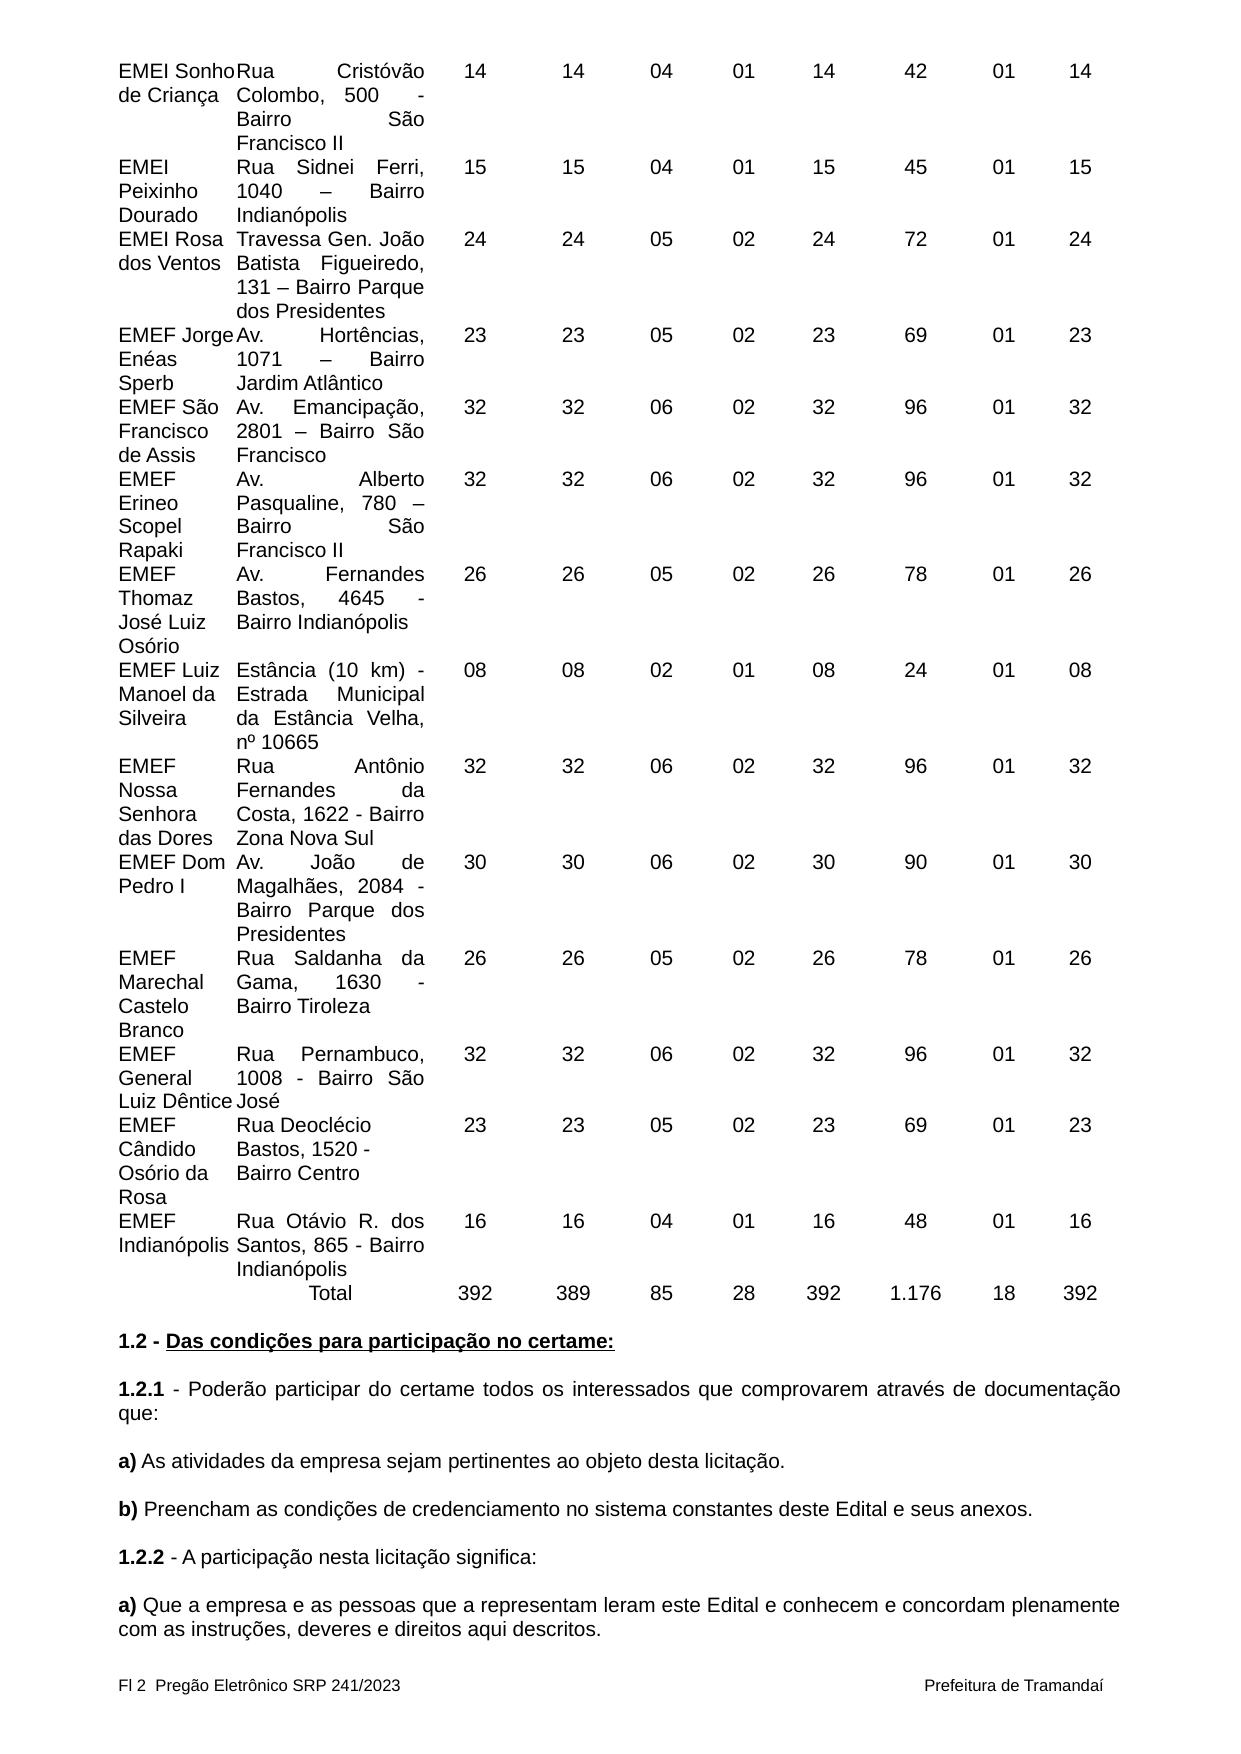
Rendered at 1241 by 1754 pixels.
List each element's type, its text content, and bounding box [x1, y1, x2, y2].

table_cell Rua Deoclécio Bastos, 1520 - Bairro Centro [236, 1113, 424, 1209]
table_cell 32 [425, 395, 526, 466]
table_cell 23 [1039, 1113, 1122, 1209]
table_cell 32 [526, 466, 621, 562]
table_cell 16 [425, 1209, 526, 1281]
table_cell Av. Emancipação, 2801 – Bairro São Francisco [236, 395, 424, 466]
table_cell 04 [621, 59, 702, 155]
table_cell 01 [702, 59, 785, 155]
table_cell 06 [621, 395, 702, 466]
table_cell 06 [621, 466, 702, 562]
table_cell 23 [526, 323, 621, 394]
table_cell 32 [425, 754, 526, 850]
table_cell 01 [969, 562, 1039, 658]
table_cell 14 [526, 59, 621, 155]
table_cell 30 [1039, 850, 1122, 946]
table_cell 32 [526, 754, 621, 850]
table_cell 26 [526, 562, 621, 658]
table_cell 30 [785, 850, 862, 946]
table_cell 02 [702, 1041, 785, 1113]
table_cell 23 [785, 323, 862, 394]
table_cell 01 [702, 1209, 785, 1281]
table_cell 28 [702, 1281, 785, 1305]
table_cell 72 [862, 227, 969, 323]
table_cell EMEF Nossa Senhora das Dores [118, 754, 236, 850]
table_cell 01 [969, 1041, 1039, 1113]
table_cell Rua Sidnei Ferri, 1040 – Bairro Indianópolis [236, 155, 424, 227]
table_cell 24 [1039, 227, 1122, 323]
table_cell 32 [785, 754, 862, 850]
text 1.2.2 - A participação nesta licitação significa: [118, 1544, 1122, 1568]
table_cell 32 [1039, 754, 1122, 850]
table_cell 01 [969, 658, 1039, 754]
table_cell 02 [702, 946, 785, 1041]
table_cell 01 [969, 850, 1039, 946]
table_cell 15 [785, 155, 862, 227]
table_cell 26 [1039, 946, 1122, 1041]
table_cell 30 [425, 850, 526, 946]
table_cell 14 [425, 59, 526, 155]
table_cell 01 [969, 1113, 1039, 1209]
table_cell 1.176 [862, 1281, 969, 1305]
table_cell EMEF Luiz Manoel da Silveira [118, 658, 236, 754]
table_cell 26 [425, 562, 526, 658]
table_cell Av. Alberto Pasqualine, 780 – Bairro São Francisco II [236, 466, 424, 562]
table_cell EMEF Thomaz José Luiz Osório [118, 562, 236, 658]
table_cell 08 [1039, 658, 1122, 754]
text a) Que a empresa e as pessoas que a representam leram este Edital e conhecem e concordam plenamente com as instruções, deveres e direitos aqui descritos. [118, 1592, 1122, 1640]
table_cell 02 [702, 466, 785, 562]
table_cell 01 [969, 946, 1039, 1041]
table_cell Travessa Gen. João Batista Figueiredo, 131 – Bairro Parque dos Presidentes [236, 227, 424, 323]
table_cell 23 [785, 1113, 862, 1209]
table_cell Av. João de Magalhães, 2084 - Bairro Parque dos Presidentes [236, 850, 424, 946]
table_cell 04 [621, 1209, 702, 1281]
table_cell Av. Fernandes Bastos, 4645 - Bairro Indianópolis [236, 562, 424, 658]
table_cell 02 [702, 562, 785, 658]
table_cell EMEF Marechal Castelo Branco [118, 946, 236, 1041]
table_cell 78 [862, 946, 969, 1041]
table_cell 23 [425, 1113, 526, 1209]
table_cell 96 [862, 1041, 969, 1113]
table_cell 32 [526, 1041, 621, 1113]
table_cell 32 [785, 466, 862, 562]
table_cell 24 [526, 227, 621, 323]
table_cell 01 [969, 395, 1039, 466]
table_cell 32 [785, 1041, 862, 1113]
table_cell 02 [702, 754, 785, 850]
table_cell 15 [425, 155, 526, 227]
table_cell EMEF Erineo Scopel Rapaki [118, 466, 236, 562]
table_cell EMEF Cândido Osório da Rosa [118, 1113, 236, 1209]
table_cell Rua Otávio R. dos Santos, 865 - Bairro Indianópolis [236, 1209, 424, 1281]
table_cell 96 [862, 395, 969, 466]
table_cell 32 [1039, 466, 1122, 562]
table_cell 02 [702, 1113, 785, 1209]
table_cell 69 [862, 323, 969, 394]
table_cell 16 [1039, 1209, 1122, 1281]
table_cell 392 [785, 1281, 862, 1305]
table_cell EMEI Sonho de Criança [118, 59, 236, 155]
table_cell 42 [862, 59, 969, 155]
table_cell 04 [621, 155, 702, 227]
table_cell 24 [785, 227, 862, 323]
table_cell 96 [862, 754, 969, 850]
table_cell 02 [702, 227, 785, 323]
table_cell 06 [621, 850, 702, 946]
table_cell 05 [621, 323, 702, 394]
table_cell 01 [969, 155, 1039, 227]
table_cell 392 [425, 1281, 526, 1305]
table_cell 08 [526, 658, 621, 754]
table_cell 23 [526, 1113, 621, 1209]
text a) As atividades da empresa sejam pertinentes ao objeto desta licitação. [118, 1449, 1122, 1473]
table_cell Rua Antônio Fernandes da Costa, 1622 - Bairro Zona Nova Sul [236, 754, 424, 850]
table_cell 05 [621, 1113, 702, 1209]
table_cell 05 [621, 562, 702, 658]
table_cell EMEF Indianópolis [118, 1209, 236, 1281]
table_cell 85 [621, 1281, 702, 1305]
table_cell Rua Saldanha da Gama, 1630 - Bairro Tiroleza [236, 946, 424, 1041]
table_cell 96 [862, 466, 969, 562]
table_cell 32 [785, 395, 862, 466]
table_cell 01 [969, 466, 1039, 562]
text 1.2.1 - Poderão participar do certame todos os interessados que comprovarem através de documentação que: [118, 1377, 1122, 1425]
table_cell 02 [702, 323, 785, 394]
table_cell 08 [785, 658, 862, 754]
table_cell 24 [862, 658, 969, 754]
table_cell EMEF General Luiz Dêntice [118, 1041, 236, 1113]
table_cell 14 [1039, 59, 1122, 155]
table_cell 392 [1039, 1281, 1122, 1305]
table_cell 24 [425, 227, 526, 323]
table_cell EMEF Jorge Enéas Sperb [118, 323, 236, 394]
table_cell 02 [621, 658, 702, 754]
table_cell 05 [621, 946, 702, 1041]
table_cell 15 [1039, 155, 1122, 227]
text b) Preencham as condições de credenciamento no sistema constantes deste Edital e seus anexos. [118, 1497, 1122, 1521]
table_cell 18 [969, 1281, 1039, 1305]
table_cell 32 [526, 395, 621, 466]
table_cell 14 [785, 59, 862, 155]
table_cell 26 [526, 946, 621, 1041]
text 1.2 - Das condições para participação no certame: [118, 1329, 1122, 1353]
table_cell [118, 1281, 236, 1305]
table_cell 02 [702, 850, 785, 946]
table_cell 32 [425, 466, 526, 562]
table_cell 02 [702, 395, 785, 466]
table_cell EMEI Rosa dos Ventos [118, 227, 236, 323]
table_cell 01 [702, 155, 785, 227]
table_cell Av. Hortências, 1071 – Bairro Jardim Atlântico [236, 323, 424, 394]
table_cell EMEF Dom Pedro I [118, 850, 236, 946]
table_cell 01 [702, 658, 785, 754]
table_cell 389 [526, 1281, 621, 1305]
table_cell 23 [425, 323, 526, 394]
table_cell 32 [1039, 395, 1122, 466]
table_cell 06 [621, 1041, 702, 1113]
table_cell 48 [862, 1209, 969, 1281]
table_cell 01 [969, 1209, 1039, 1281]
table_cell 32 [425, 1041, 526, 1113]
table_cell 78 [862, 562, 969, 658]
table_cell 01 [969, 754, 1039, 850]
table_cell EMEF São Francisco de Assis [118, 395, 236, 466]
table_cell 23 [1039, 323, 1122, 394]
table_cell 26 [425, 946, 526, 1041]
table_cell 26 [785, 562, 862, 658]
table_cell 16 [526, 1209, 621, 1281]
table_cell Rua Cristóvão Colombo, 500 - Bairro São Francisco II [236, 59, 424, 155]
table_cell 06 [621, 754, 702, 850]
table_cell Estância (10 km) - Estrada Municipal da Estância Velha, nº 10665 [236, 658, 424, 754]
table_cell Rua Pernambuco, 1008 - Bairro São José [236, 1041, 424, 1113]
table_cell 15 [526, 155, 621, 227]
table_cell 90 [862, 850, 969, 946]
table_cell 16 [785, 1209, 862, 1281]
table_cell 32 [1039, 1041, 1122, 1113]
table_cell 26 [1039, 562, 1122, 658]
table_cell 26 [785, 946, 862, 1041]
table_cell EMEI Peixinho Dourado [118, 155, 236, 227]
table_cell 45 [862, 155, 969, 227]
table_cell 01 [969, 227, 1039, 323]
table_cell 01 [969, 323, 1039, 394]
table_cell 30 [526, 850, 621, 946]
table_cell 69 [862, 1113, 969, 1209]
table_cell 05 [621, 227, 702, 323]
table_cell 01 [969, 59, 1039, 155]
table_cell Total [236, 1281, 424, 1305]
table_cell 08 [425, 658, 526, 754]
